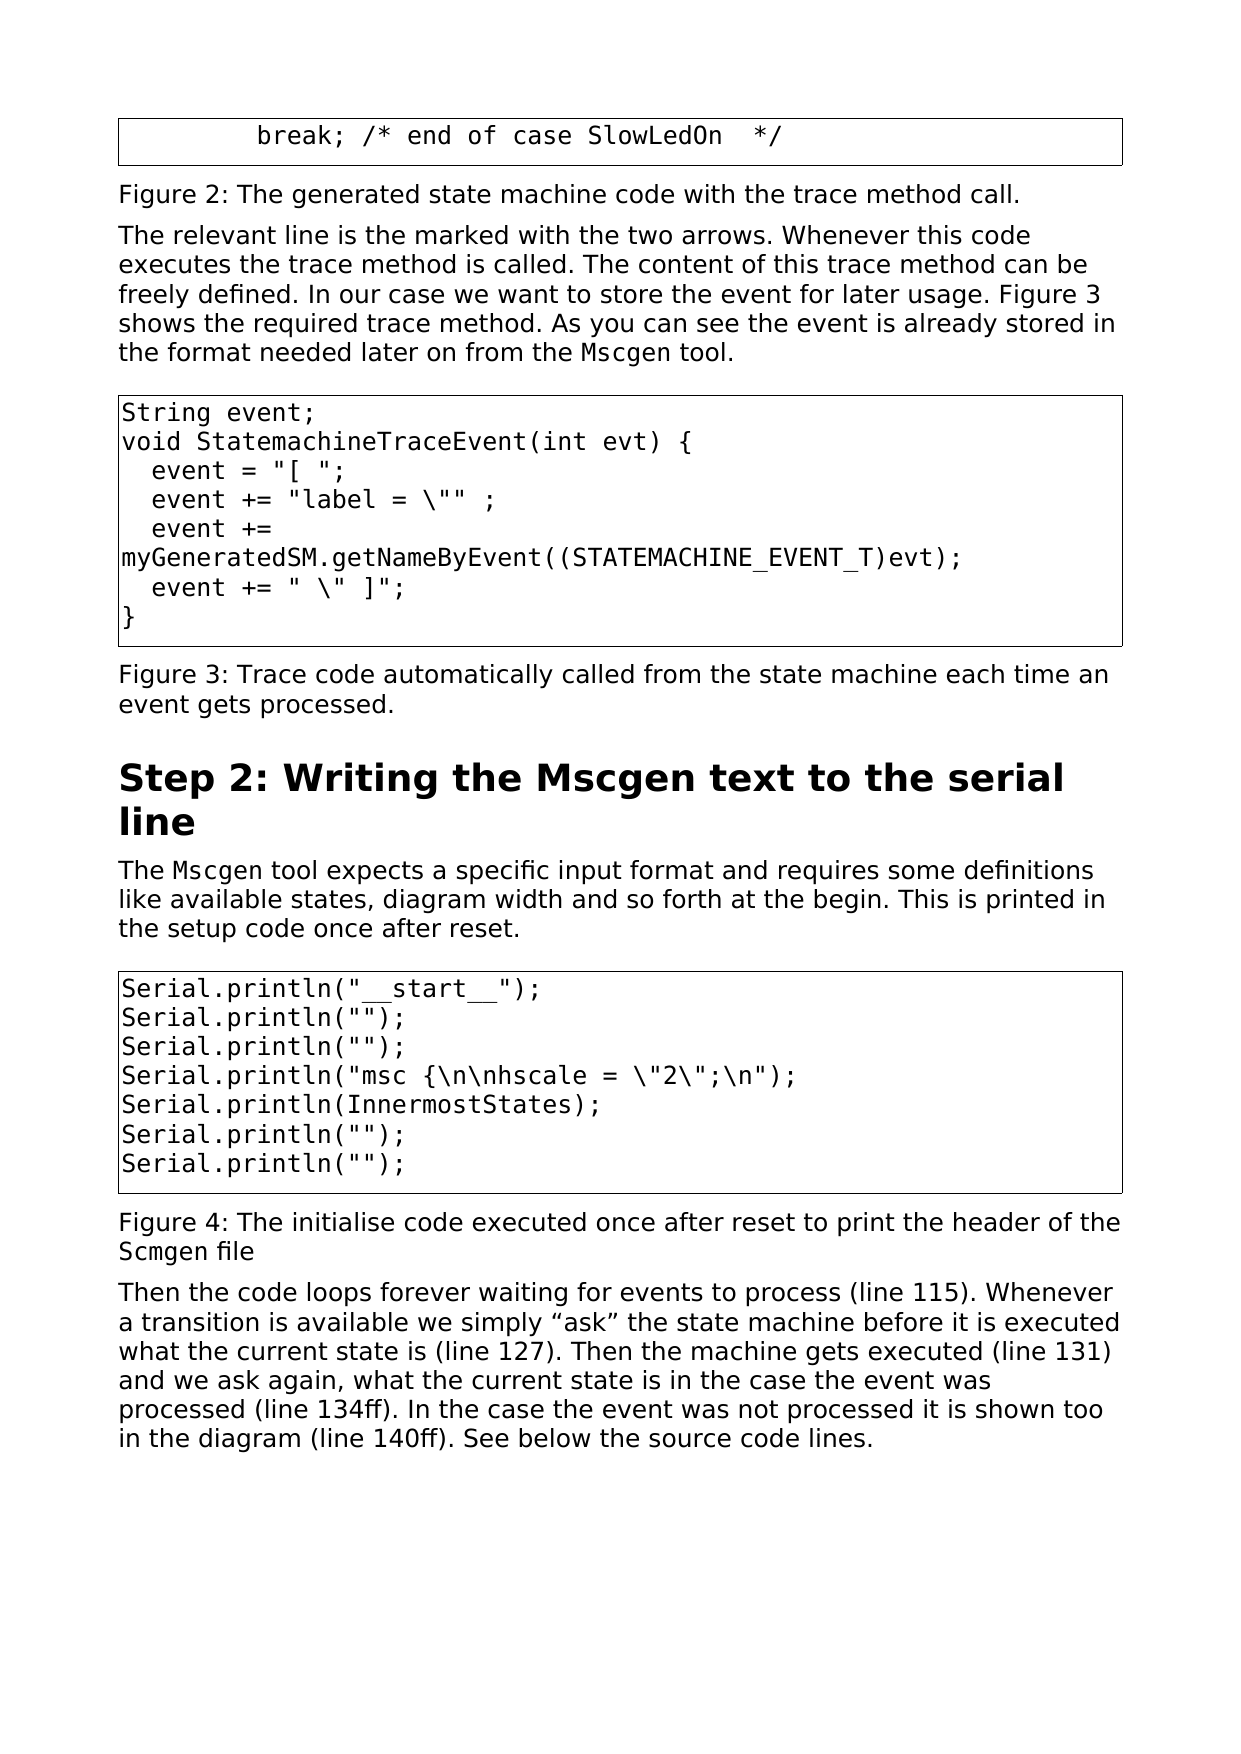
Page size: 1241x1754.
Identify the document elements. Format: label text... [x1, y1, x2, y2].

table_header break; /* end of case SlowLedOn */ [119, 119, 1122, 165]
subtitle Step 2: Writing the Mscgen text to the serial line [118, 756, 1122, 844]
text Figure 4: The initialise code executed once after reset to print the header of the Scmgen file [118, 1208, 1122, 1266]
text Figure 3: Trace code automatically called from the state machine each time an event gets processed. [118, 661, 1122, 719]
text The Mscgen tool expects a specific input format and requires some definitions like available states, diagram width and so forth at the begin. This is printed in the setup code once after reset. [118, 856, 1122, 944]
text Figure 2: The generated state machine code with the trace method call. [118, 180, 1122, 209]
text The relevant line is the marked with the two arrows. Whenever this code executes the trace method is called. The content of this trace method can be freely defined. In our case we want to store the event for later usage. Figure 3 shows the required trace method. As you can see the event is already stored in the format needed later on from the Mscgen tool. [118, 222, 1122, 367]
text Then the code loops forever waiting for events to process (line 115). Whenever a transition is available we simply “ask” the state machine before it is executed what the current state is (line 127). Then the machine gets executed (line 131) and we ask again, what the current state is in the case the event was processed (line 134ff). In the case the event was not processed it is shown too in the diagram (line 140ff). See below the source code lines. [118, 1279, 1122, 1454]
table_header String event; void StatemachineTraceEvent(int evt) { event = "[ "; event += "label = \"" ; event += myGeneratedSM.getNameByEvent((STATEMACHINE_EVENT_T)evt); event += " \" ]"; } [119, 396, 1122, 646]
table_header Serial.println("__start__"); Serial.println(""); Serial.println(""); Serial.println("msc {\n\nhscale = \"2\";\n"); Serial.println(InnermostStates); Serial.println(""); Serial.println(""); [119, 972, 1122, 1193]
